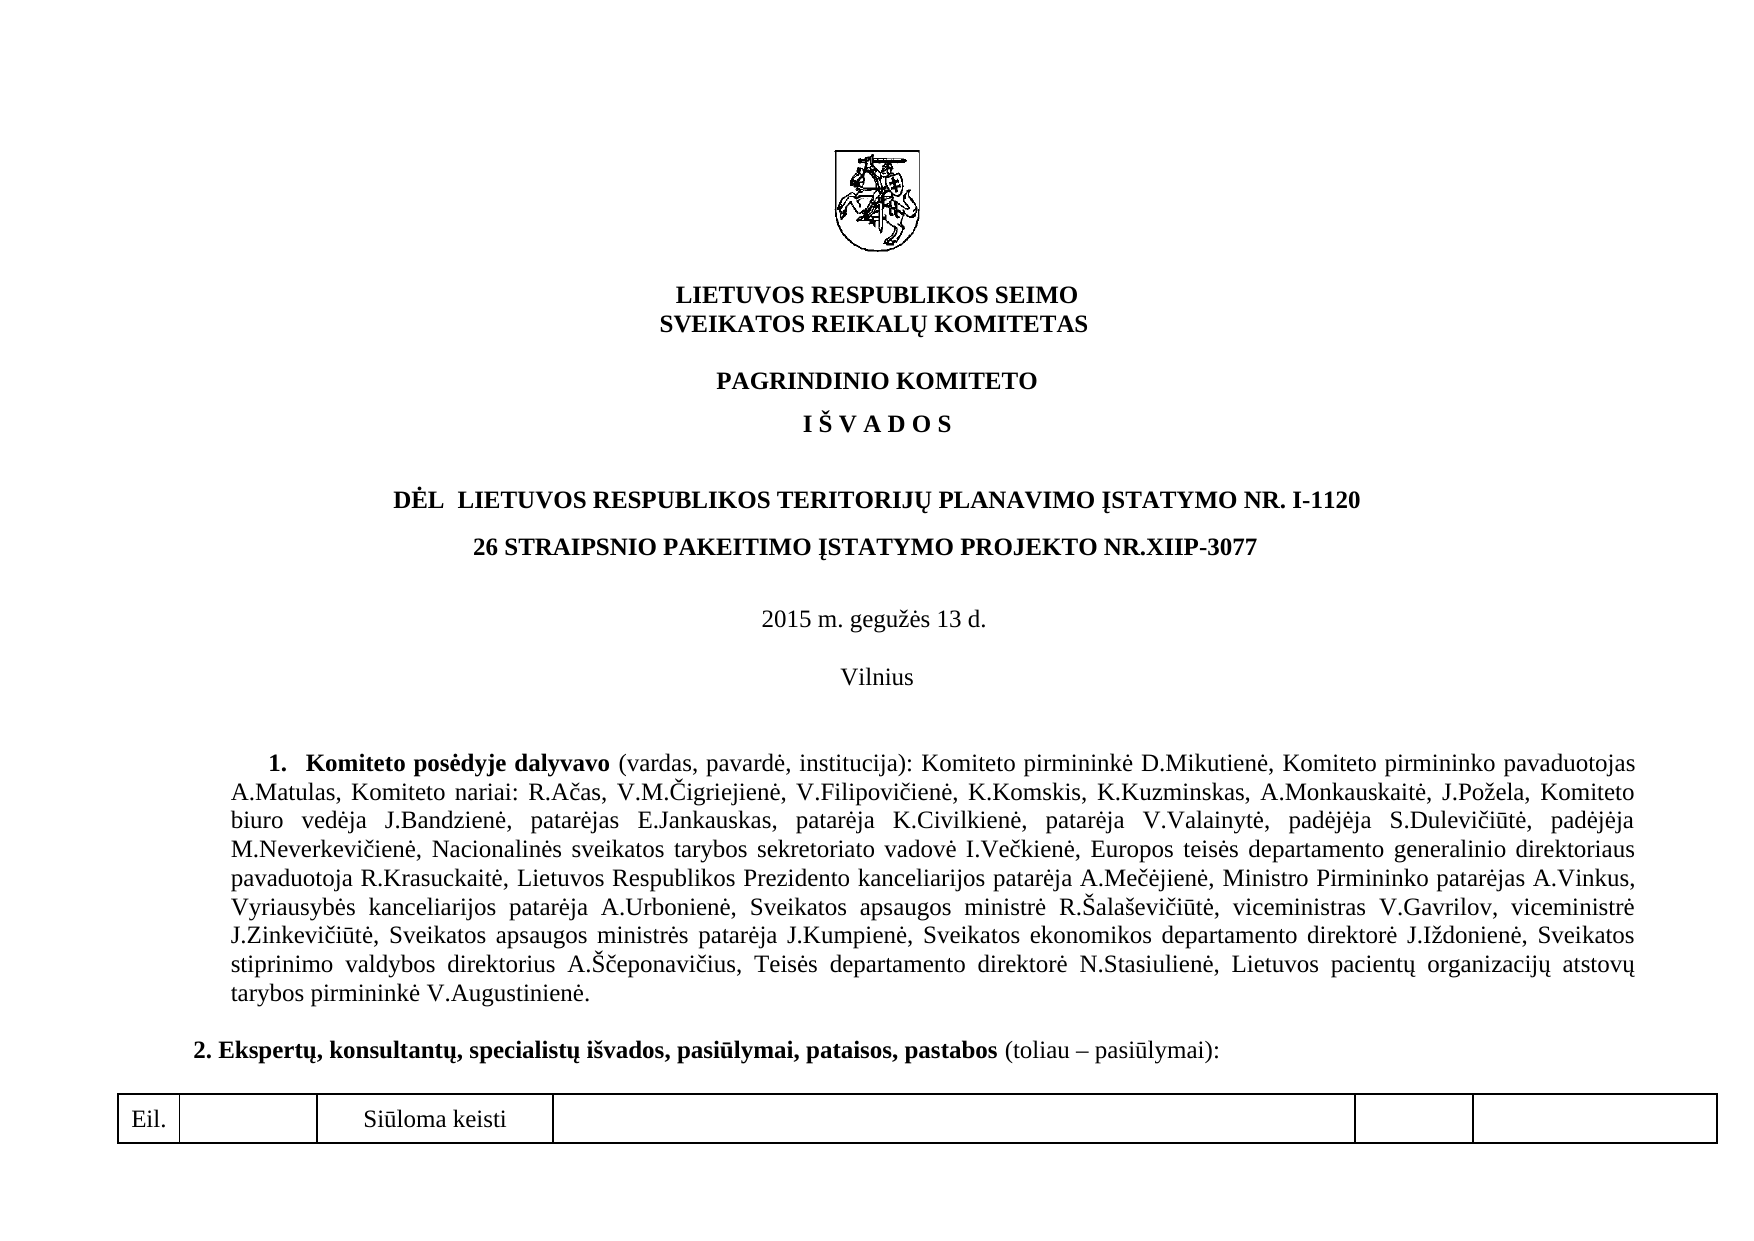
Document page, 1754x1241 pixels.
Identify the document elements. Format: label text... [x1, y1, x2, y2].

table_header Eil. [119, 1095, 179, 1142]
text I Š V A D O S [118, 409, 1636, 438]
text SVEIKATOS REIKALŲ komitetas [118, 309, 1636, 338]
text LIETUVOS RESPUBLIKOS SEIMO [118, 280, 1636, 309]
text 26 STRAIPSNIO PAKEITIMO ĮSTATYMO PROJEKTO NR.XIIP-3077 [118, 532, 1612, 561]
text Vilnius [118, 662, 1636, 691]
list Komiteto posėdyje dalyvavo (vardas, pavardė, institucija): Komiteto pirmininkė D.Mikutienė, Komiteto pirmininko pavaduotojas A.Matulas, Komiteto nariai: R.Ačas, V.M.Čigriejienė, V.Filipovičienė, K.Komskis, K.Kuzminskas, A.Monkauskaitė, J.Požela, Komiteto biuro vedėja J.Bandzienė, patarėjas E.Jankauskas, patarėja K.Civilkienė, patarėja V.Valainytė, padėjėja S.Dulevičiūtė, padėjėja M.Neverkevičienė, Nacionalinės sveikatos tarybos sekretoriato vadovė I.Večkienė, Europos teisės departamento generalinio direktoriaus pavaduotoja R.Krasuckaitė, Lietuvos Respublikos Prezidento kanceliarijos patarėja A.Mečėjienė, Ministro Pirmininko patarėjas A.Vinkus, Vyriausybės kanceliarijos patarėja A.Urbonienė, Sveikatos apsaugos ministrė R.Šalaševičiūtė, viceministras V.Gavrilov, viceministrė J.Zinkevičiūtė, Sveikatos apsaugos ministrės patarėja J.Kumpienė, Sveikatos ekonomikos departamento direktorė J.Iždonienė, Sveikatos stiprinimo valdybos direktorius A.Ščeponavičius, Teisės departamento direktorė N.Stasiulienė, Lietuvos pacientų organizacijų atstovų tarybos pirmininkė V.Augustinienė. [193, 748, 1636, 1007]
table_header [1356, 1095, 1472, 1142]
text PAGRINDINIO KOMITETO [118, 366, 1636, 395]
text 2. Ekspertų, konsultantų, specialistų išvados, pasiūlymai, pataisos, pastabos (toliau – pasiūlymai): [118, 1036, 1636, 1064]
table_header [554, 1095, 1354, 1142]
table_header Siūloma keisti [318, 1095, 552, 1142]
text DĖL LIETUVOS RESPUBLIKOS TERITORIJŲ PLANAVIMO ĮSTATYMO NR. I-1120 [118, 481, 1636, 516]
text 2015 m. gegužės 13 d. [118, 604, 1636, 633]
table_header [1474, 1095, 1716, 1142]
table_header [180, 1095, 316, 1142]
